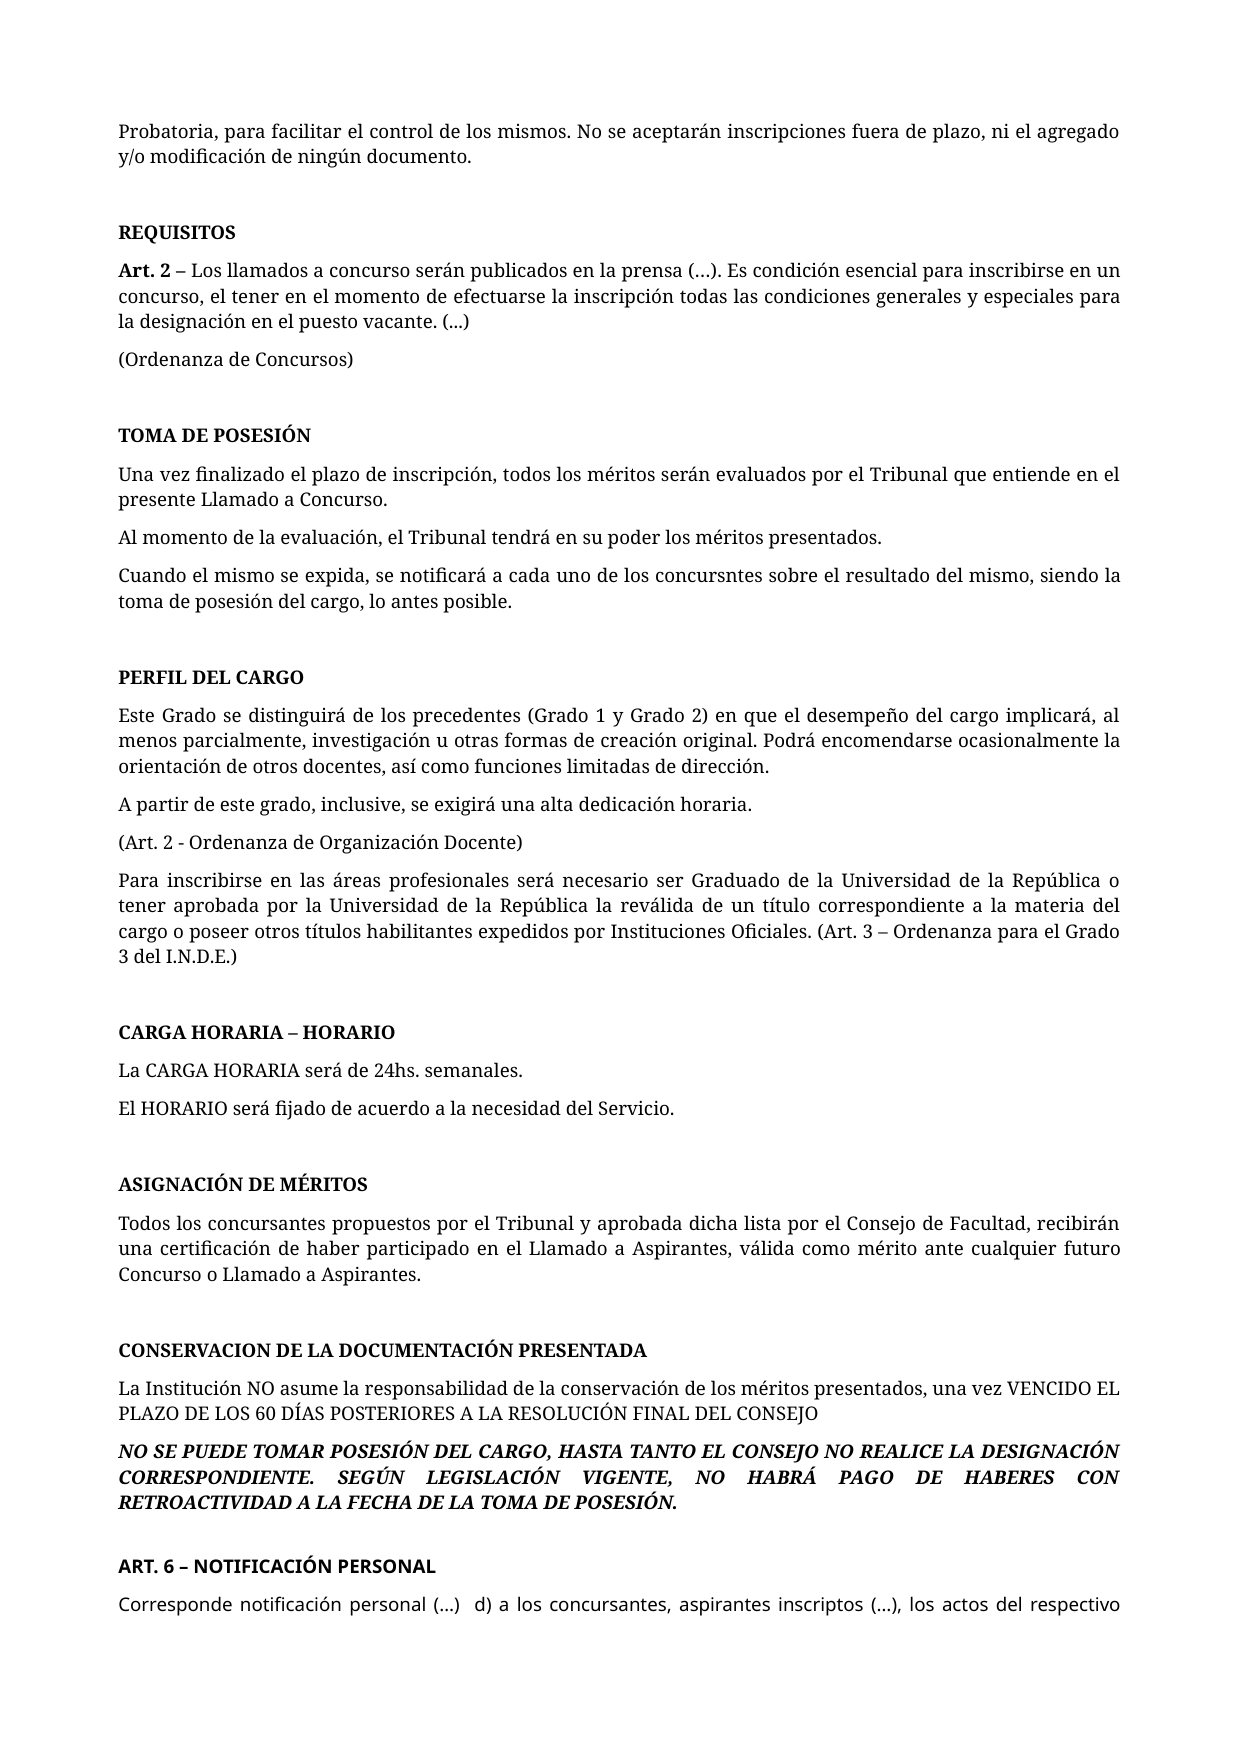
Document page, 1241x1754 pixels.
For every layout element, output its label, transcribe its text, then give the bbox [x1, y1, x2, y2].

text Una vez finalizado el plazo de inscripción, todos los méritos serán evaluados por el Tribunal que entiende en el presente Llamado a Concurso. [118, 461, 1122, 512]
text REQUISITOS [118, 220, 1122, 245]
text TOMA DE POSESIÓN [118, 423, 1122, 448]
text (Art. 2 - Ordenanza de Organización Docente) [118, 829, 1122, 854]
text NO SE PUEDE TOMAR POSESIÓN DEL CARGO, HASTA TANTO EL CONSEJO NO REALICE LA DESIGNACIÓN CORRESPONDIENTE. SEGÚN LEGISLACIÓN VIGENTE, NO HABRÁ PAGO DE HABERES CON RETROACTIVIDAD A LA FECHA DE LA TOMA DE POSESIÓN. [118, 1438, 1122, 1515]
text CARGA HORARIA – HORARIO [118, 1020, 1122, 1045]
text Corresponde notificación personal (…) d) a los concursantes, aspirantes inscriptos (…), los actos del respectivo [118, 1591, 1122, 1617]
text (Ordenanza de Concursos) [118, 347, 1122, 372]
text ART. 6 – NOTIFICACIÓN PERSONAL [118, 1553, 1122, 1578]
text La Institución NO asume la responsabilidad de la conservación de los méritos presentados, una vez VENCIDO EL PLAZO DE LOS 60 DÍAS POSTERIORES A LA RESOLUCIÓN FINAL DEL CONSEJO [118, 1375, 1122, 1426]
text CONSERVACION DE LA DOCUMENTACIÓN PRESENTADA [118, 1337, 1122, 1362]
text PERFIL DEL CARGO [118, 664, 1122, 689]
text A partir de este grado, inclusive, se exigirá una alta dedicación horaria. [118, 791, 1122, 817]
text Art. 2 – Los llamados a concurso serán publicados en la prensa (…). Es condición esencial para inscribirse en un concurso, el tener en el momento de efectuarse la inscripción todas las condiciones generales y especiales para la designación en el puesto vacante. (...) [118, 258, 1122, 334]
text El HORARIO será fijado de acuerdo a la necesidad del Servicio. [118, 1096, 1122, 1121]
text Este Grado se distinguirá de los precedentes (Grado 1 y Grado 2) en que el desempeño del cargo implicará, al menos parcialmente, investigación u otras formas de creación original. Podrá encomendarse ocasionalmente la orientación de otros docentes, así como funciones limitadas de dirección. [118, 702, 1122, 778]
text Probatoria, para facilitar el control de los mismos. No se aceptarán inscripciones fuera de plazo, ni el agregado y/o modificación de ningún documento. [118, 118, 1122, 169]
text Cuando el mismo se expida, se notificará a cada uno de los concursntes sobre el resultado del mismo, siendo la toma de posesión del cargo, lo antes posible. [118, 562, 1122, 613]
text Todos los concursantes propuestos por el Tribunal y aprobada dicha lista por el Consejo de Facultad, recibirán una certificación de haber participado en el Llamado a Aspirantes, válida como mérito ante cualquier futuro Concurso o Llamado a Aspirantes. [118, 1210, 1122, 1286]
text Al momento de la evaluación, el Tribunal tendrá en su poder los méritos presentados. [118, 524, 1122, 550]
text Para inscribirse en las áreas profesionales será necesario ser Graduado de la Universidad de la República o tener aprobada por la Universidad de la República la reválida de un título correspondiente a la materia del cargo o poseer otros títulos habilitantes expedidos por Instituciones Oficiales. (Art. 3 – Ordenanza para el Grado 3 del I.N.D.E.) [118, 867, 1122, 969]
text ASIGNACIÓN DE MÉRITOS [118, 1172, 1122, 1197]
text La CARGA HORARIA será de 24hs. semanales. [118, 1058, 1122, 1083]
